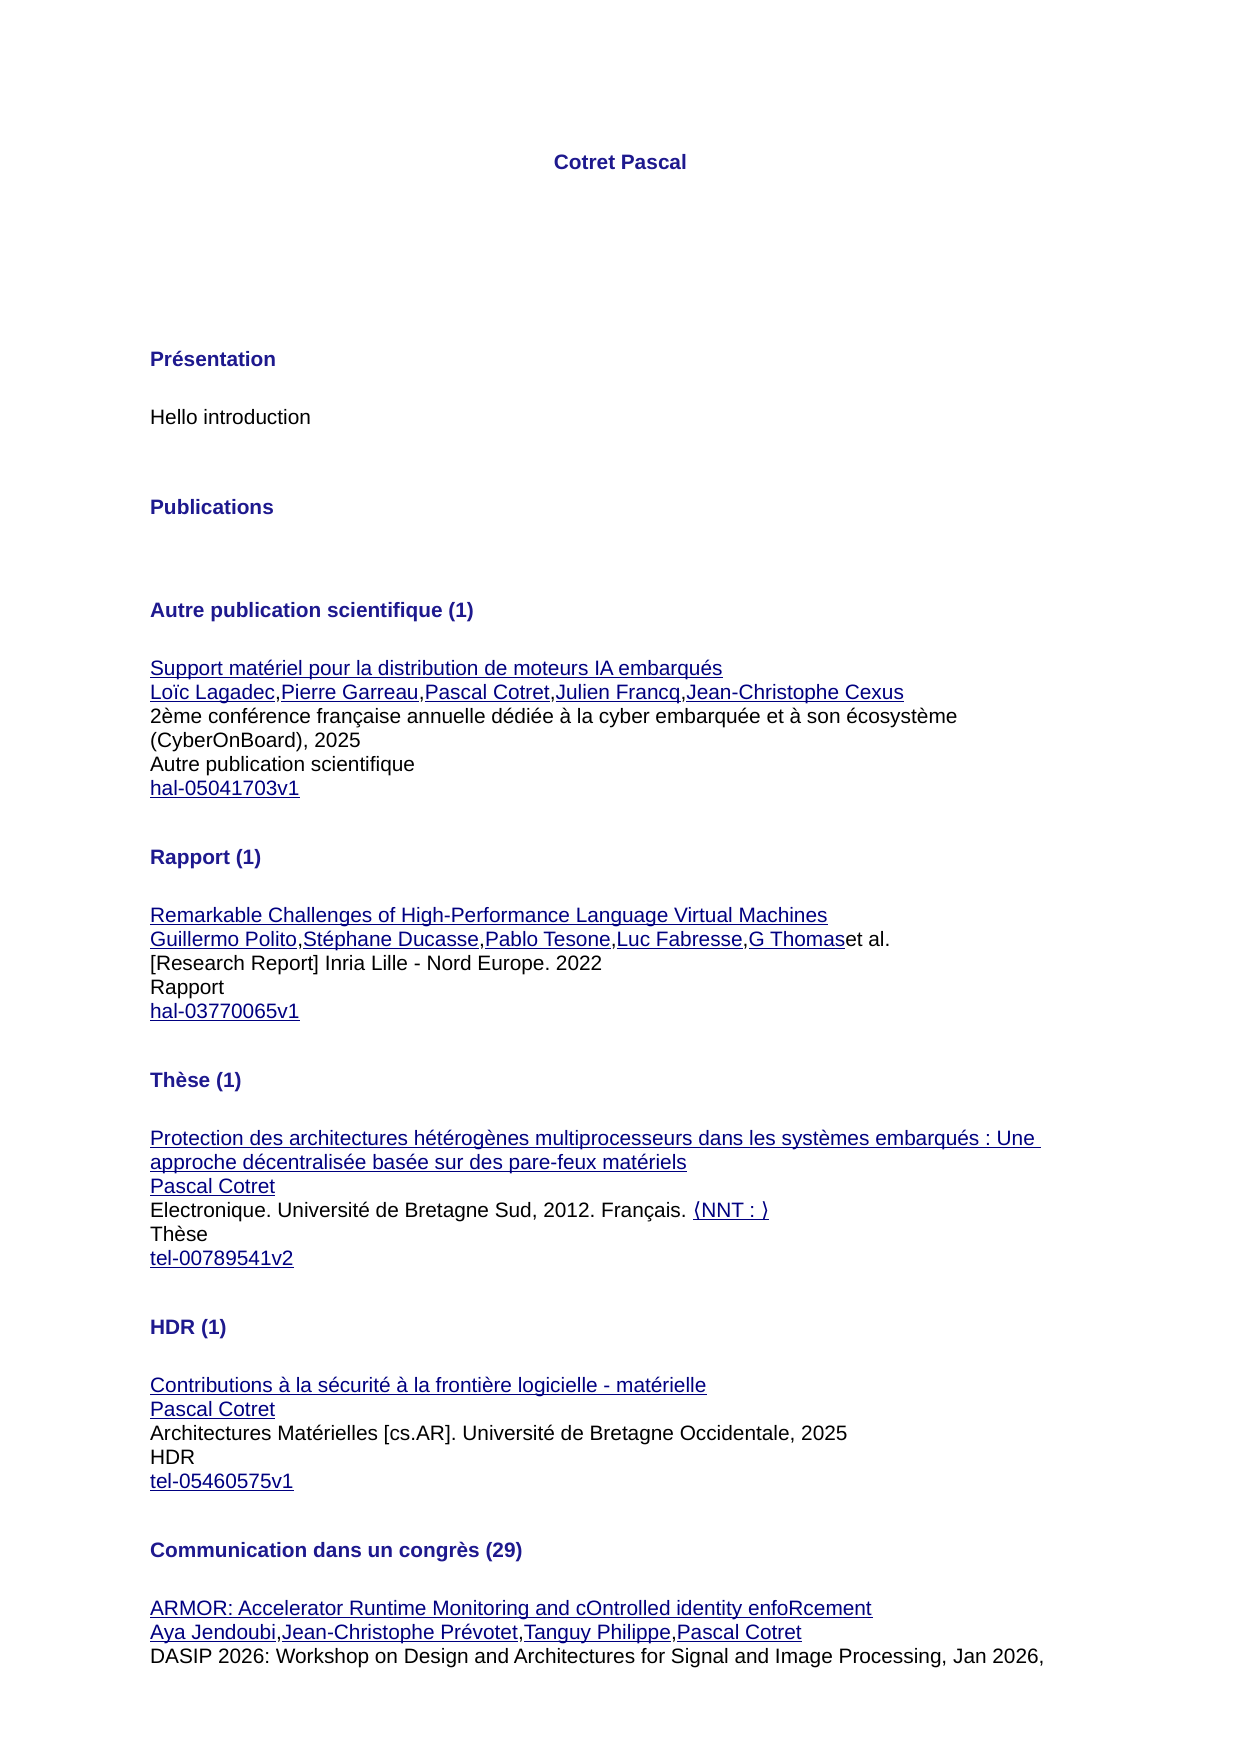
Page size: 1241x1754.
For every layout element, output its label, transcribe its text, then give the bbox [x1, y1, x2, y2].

subtitle Présentation [150, 347, 1090, 371]
subtitle Cotret Pascal [150, 150, 1090, 174]
table_header Support matériel pour la distribution de moteurs IA embarqués Loïc Lagadec,Pierre Garreau,Pascal Cotret,Julien Francq,Jean-Christophe Cexus 2ème conférence française annuelle dédiée à la cyber embarquée et à son écosystème (CyberOnBoard), 2025 Autre publication scientifique hal-05041703v1 [150, 656, 1090, 800]
table_header ARMOR: Accelerator Runtime Monitoring and cOntrolled identity enfoRcement Aya Jendoubi,Jean-Christophe Prévotet,Tanguy Philippe,Pascal Cotret DASIP 2026: Workshop on Design and Architectures for Signal and Image Processing, Jan 2026, [150, 1596, 1090, 1668]
subtitle HDR (1) [150, 1314, 1090, 1338]
table_header Protection des architectures hétérogènes multiprocesseurs dans les systèmes embarqués : Une approche décentralisée basée sur des pare-feux matériels Pascal Cotret Electronique. Université de Bretagne Sud, 2012. Français. ⟨NNT : ⟩ Thèse tel-00789541v2 [150, 1126, 1090, 1270]
subtitle Thèse (1) [150, 1068, 1090, 1092]
subtitle Publications [150, 495, 1090, 519]
subtitle Autre publication scientifique (1) [150, 598, 1090, 622]
table_header Remarkable Challenges of High-Performance Language Virtual Machines Guillermo Polito,Stéphane Ducasse,Pablo Tesone,Luc Fabresse,G Thomaset al. [Research Report] Inria Lille - Nord Europe. 2022 Rapport hal-03770065v1 [150, 903, 1090, 1023]
text Hello introduction [150, 405, 1090, 429]
subtitle Communication dans un congrès (29) [150, 1537, 1090, 1561]
subtitle Rapport (1) [150, 845, 1090, 869]
table_header Contributions à la sécurité à la frontière logicielle - matérielle Pascal Cotret Architectures Matérielles [cs.AR]. Université de Bretagne Occidentale, 2025 HDR tel-05460575v1 [150, 1373, 1090, 1493]
